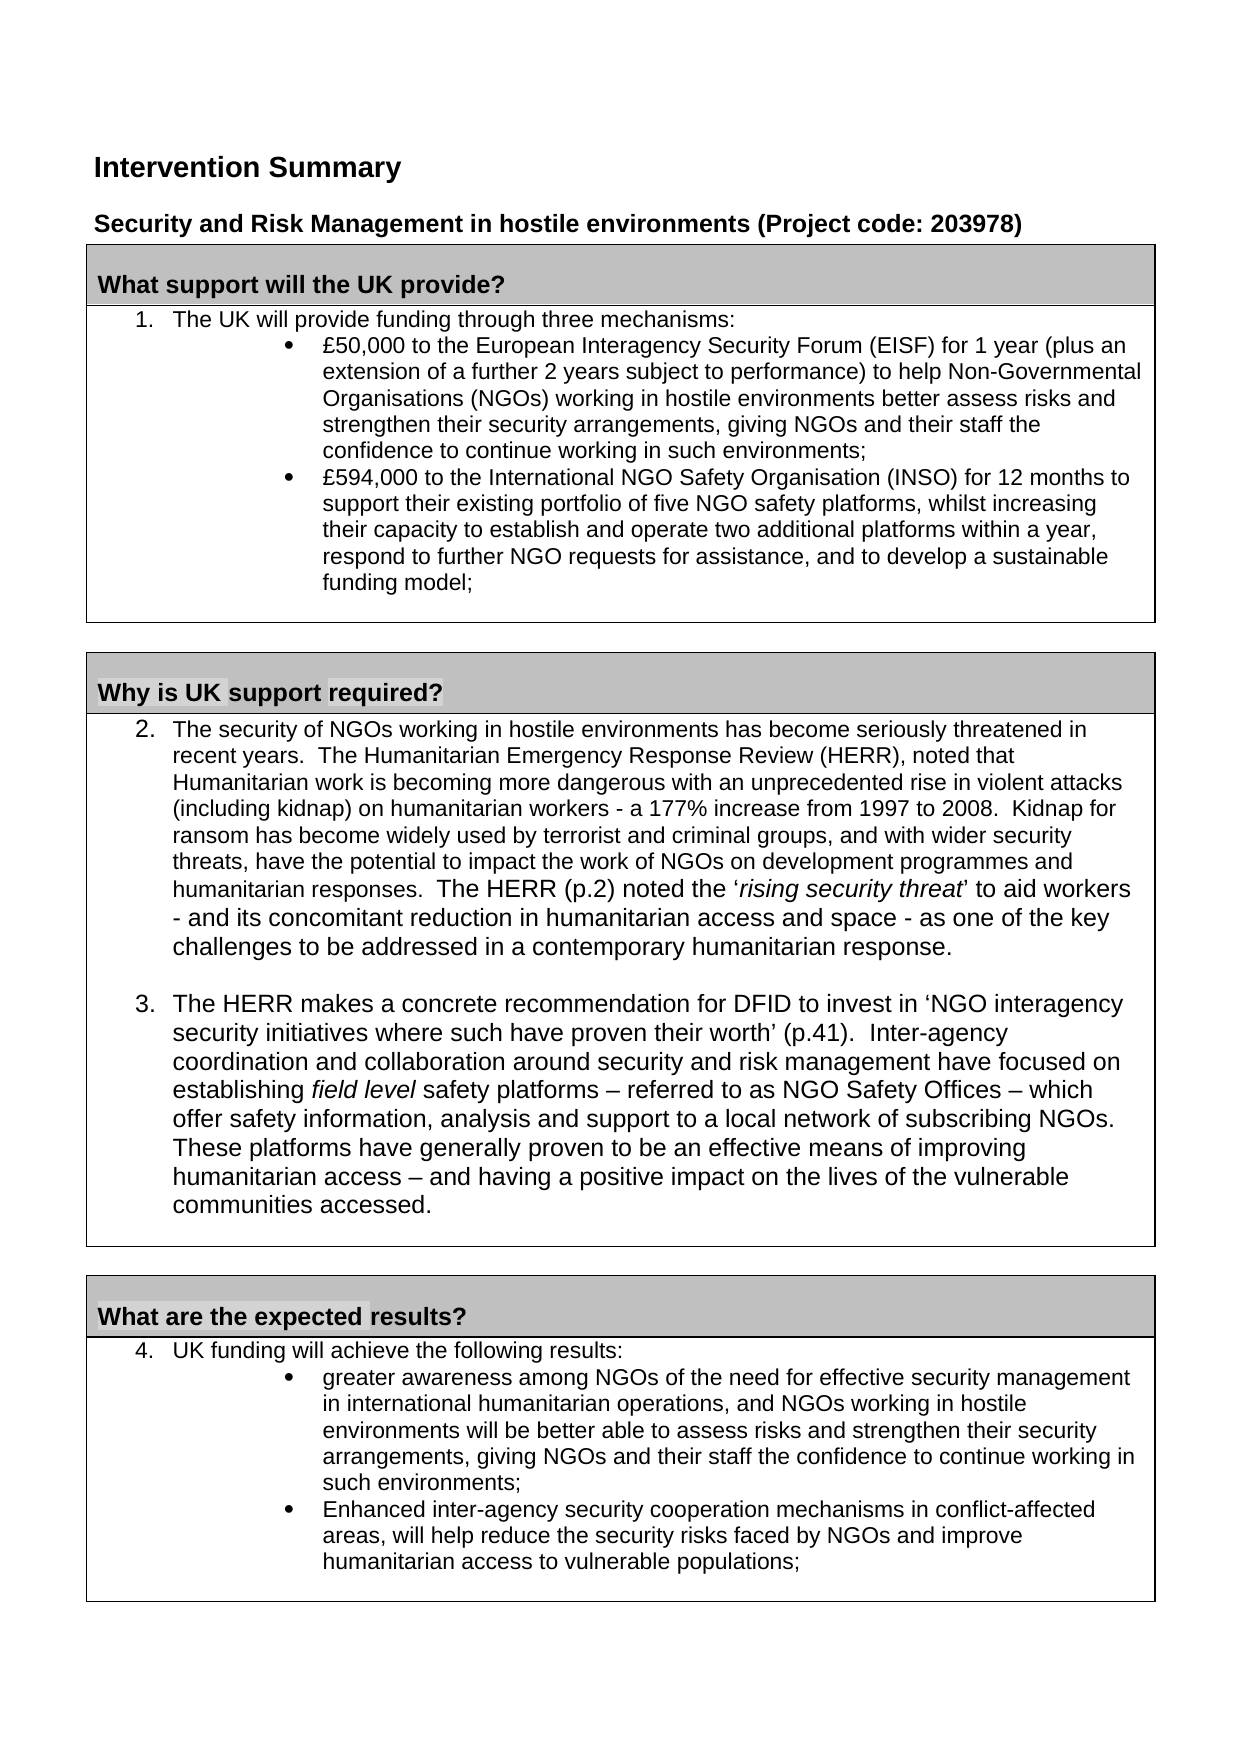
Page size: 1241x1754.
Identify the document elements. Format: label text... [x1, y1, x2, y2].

text Intervention Summary [94, 150, 1053, 183]
table_cell The security of NGOs working in hostile environments has become seriously threatened in recent years. The Humanitarian Emergency Response Review (HERR), noted that Humanitarian work is becoming more dangerous with an unprecedented rise in violent attacks (including kidnap) on humanitarian workers - a 177% increase from 1997 to 2008. Kidnap for ransom has become widely used by terrorist and criminal groups, and with wider security threats, have the potential to impact the work of NGOs on development programmes and humanitarian responses. The HERR (p.2) noted the ‘rising security threat’ to aid workers - and its concomitant reduction in humanitarian access and space - as one of the key challenges to be addressed in a contemporary humanitarian response. The HERR makes a concrete recommendation for DFID to invest in ‘NGO interagency security initiatives where such have proven their worth’ (p.41). Inter-agency coordination and collaboration around security and risk management have focused on establishing field level safety platforms – referred to as NGO Safety Offices – which offer safety information, analysis and support to a local network of subscribing NGOs. These platforms have generally proven to be an effective means of improving humanitarian access – and having a positive impact on the lives of the vulnerable communities accessed. [87, 714, 1154, 1246]
table_cell UK funding will achieve the following results: greater awareness among NGOs of the need for effective security management in international humanitarian operations, and NGOs working in hostile environments will be better able to assess risks and strengthen their security arrangements, giving NGOs and their staff the confidence to continue working in such environments; Enhanced inter-agency security cooperation mechanisms in conflict-affected areas, will help reduce the security risks faced by NGOs and improve humanitarian access to vulnerable populations; [87, 1338, 1154, 1601]
table_header What support will the UK provide? [87, 245, 1154, 304]
table_header What are the expected results? [87, 1276, 1154, 1336]
table_header Why is UK support required? [87, 653, 1154, 713]
text Security and Risk Management in hostile environments (Project code: 203978) [94, 208, 1053, 237]
table_cell The UK will provide funding through three mechanisms: £50,000 to the European Interagency Security Forum (EISF) for 1 year (plus an extension of a further 2 years subject to performance) to help Non-Governmental Organisations (NGOs) working in hostile environments better assess risks and strengthen their security arrangements, giving NGOs and their staff the confidence to continue working in such environments; £594,000 to the International NGO Safety Organisation (INSO) for 12 months to support their existing portfolio of five NGO safety platforms, whilst increasing their capacity to establish and operate two additional platforms within a year, respond to further NGO requests for assistance, and to develop a sustainable funding model; [87, 306, 1154, 622]
